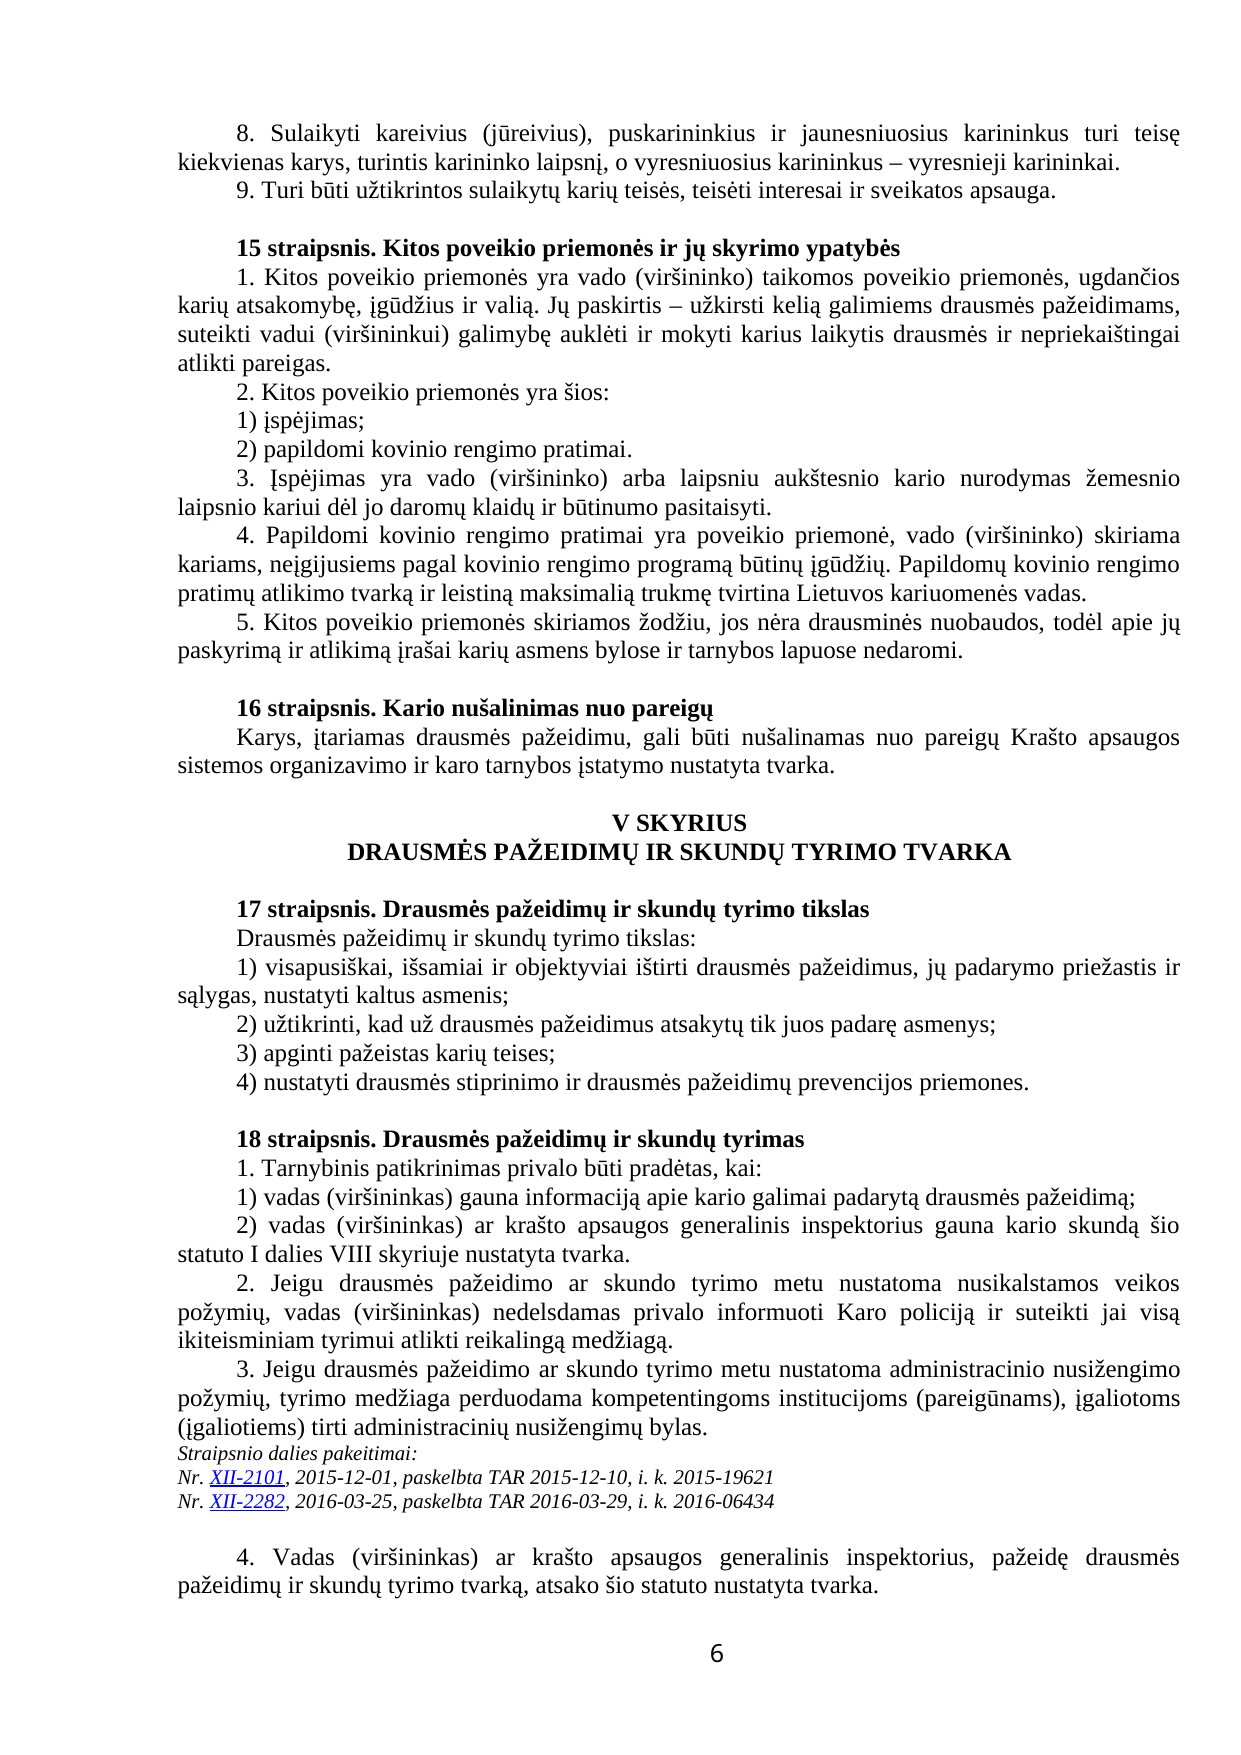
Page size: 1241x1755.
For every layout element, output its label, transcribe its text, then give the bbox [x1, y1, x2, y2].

text Straipsnio dalies pakeitimai: [177, 1441, 1181, 1465]
text DRAUSMĖS PAŽEIDIMŲ IR SKUNDŲ TYRIMO TVARKA [177, 837, 1181, 866]
text 2) vadas (viršininkas) ar krašto apsaugos generalinis inspektorius gauna kario skundą šio statuto I dalies VIII skyriuje nustatyta tvarka. [177, 1211, 1181, 1268]
text 4. Papildomi kovinio rengimo pratimai yra poveikio priemonė, vado (viršininko) skiriama kariams, neįgijusiems pagal kovinio rengimo programą būtinų įgūdžių. Papildomų kovinio rengimo pratimų atlikimo tvarką ir leistiną maksimalią trukmę tvirtina Lietuvos kariuomenės vadas. [177, 521, 1181, 607]
text 15 straipsnis. Kitos poveikio priemonės ir jų skyrimo ypatybės [177, 233, 1181, 262]
text 2. Kitos poveikio priemonės yra šios: [177, 377, 1181, 406]
text 3. Įspėjimas yra vado (viršininko) arba laipsniu aukštesnio kario nurodymas žemesnio laipsnio kariui dėl jo daromų klaidų ir būtinumo pasitaisyti. [177, 463, 1181, 521]
text 1) visapusiškai, išsamiai ir objektyviai ištirti drausmės pažeidimus, jų padarymo priežastis ir sąlygas, nustatyti kaltus asmenis; [177, 952, 1181, 1009]
text 1) įspėjimas; [177, 406, 1181, 434]
text V SKYRIUS [177, 808, 1181, 837]
text 1) vadas (viršininkas) gauna informaciją apie kario galimai padarytą drausmės pažeidimą; [177, 1182, 1181, 1211]
text 18 straipsnis. Drausmės pažeidimų ir skundų tyrimas [177, 1124, 1181, 1153]
text 9. Turi būti užtikrintos sulaikytų karių teisės, teisėti interesai ir sveikatos apsauga. [177, 176, 1181, 204]
text 4) nustatyti drausmės stiprinimo ir drausmės pažeidimų prevencijos priemones. [177, 1067, 1181, 1096]
text 1. Tarnybinis patikrinimas privalo būti pradėtas, kai: [177, 1153, 1181, 1182]
text 4. Vadas (viršininkas) ar krašto apsaugos generalinis inspektorius, pažeidę drausmės pažeidimų ir skundų tyrimo tvarką, atsako šio statuto nustatyta tvarka. [177, 1542, 1181, 1599]
text 17 straipsnis. Drausmės pažeidimų ir skundų tyrimo tikslas [177, 894, 1181, 923]
text 2) papildomi kovinio rengimo pratimai. [177, 434, 1181, 463]
text 2) užtikrinti, kad už drausmės pažeidimus atsakytų tik juos padarę asmenys; [177, 1009, 1181, 1038]
text Drausmės pažeidimų ir skundų tyrimo tikslas: [177, 923, 1181, 952]
text 3) apginti pažeistas karių teises; [177, 1038, 1181, 1067]
text Nr. XII-2101, 2015-12-01, paskelbta TAR 2015-12-10, i. k. 2015-19621 [177, 1465, 1181, 1489]
text Nr. XII-2282, 2016-03-25, paskelbta TAR 2016-03-29, i. k. 2016-06434 [177, 1489, 1181, 1513]
text 2. Jeigu drausmės pažeidimo ar skundo tyrimo metu nustatoma nusikalstamos veikos požymių, vadas (viršininkas) nedelsdamas privalo informuoti Karo policiją ir suteikti jai visą ikiteisminiam tyrimui atlikti reikalingą medžiagą. [177, 1268, 1181, 1354]
text 3. Jeigu drausmės pažeidimo ar skundo tyrimo metu nustatoma administracinio nusižengimo požymių, tyrimo medžiaga perduodama kompetentingoms institucijoms (pareigūnams), įgaliotoms (įgaliotiems) tirti administracinių nusižengimų bylas. [177, 1354, 1181, 1441]
text 5. Kitos poveikio priemonės skiriamos žodžiu, jos nėra drausminės nuobaudos, todėl apie jų paskyrimą ir atlikimą įrašai karių asmens bylose ir tarnybos lapuose nedaromi. [177, 607, 1181, 664]
text 16 straipsnis. Kario nušalinimas nuo pareigų [177, 693, 1181, 722]
text 1. Kitos poveikio priemonės yra vado (viršininko) taikomos poveikio priemonės, ugdančios karių atsakomybę, įgūdžius ir valią. Jų paskirtis – užkirsti kelią galimiems drausmės pažeidimams, suteikti vadui (viršininkui) galimybę auklėti ir mokyti karius laikytis drausmės ir nepriekaištingai atlikti pareigas. [177, 262, 1181, 377]
text Karys, įtariamas drausmės pažeidimu, gali būti nušalinamas nuo pareigų Krašto apsaugos sistemos organizavimo ir karo tarnybos įstatymo nustatyta tvarka. [177, 722, 1181, 779]
text 8. Sulaikyti kareivius (jūreivius), puskarininkius ir jaunesniuosius karininkus turi teisę kiekvienas karys, turintis karininko laipsnį, o vyresniuosius karininkus – vyresnieji karininkai. [177, 118, 1181, 176]
